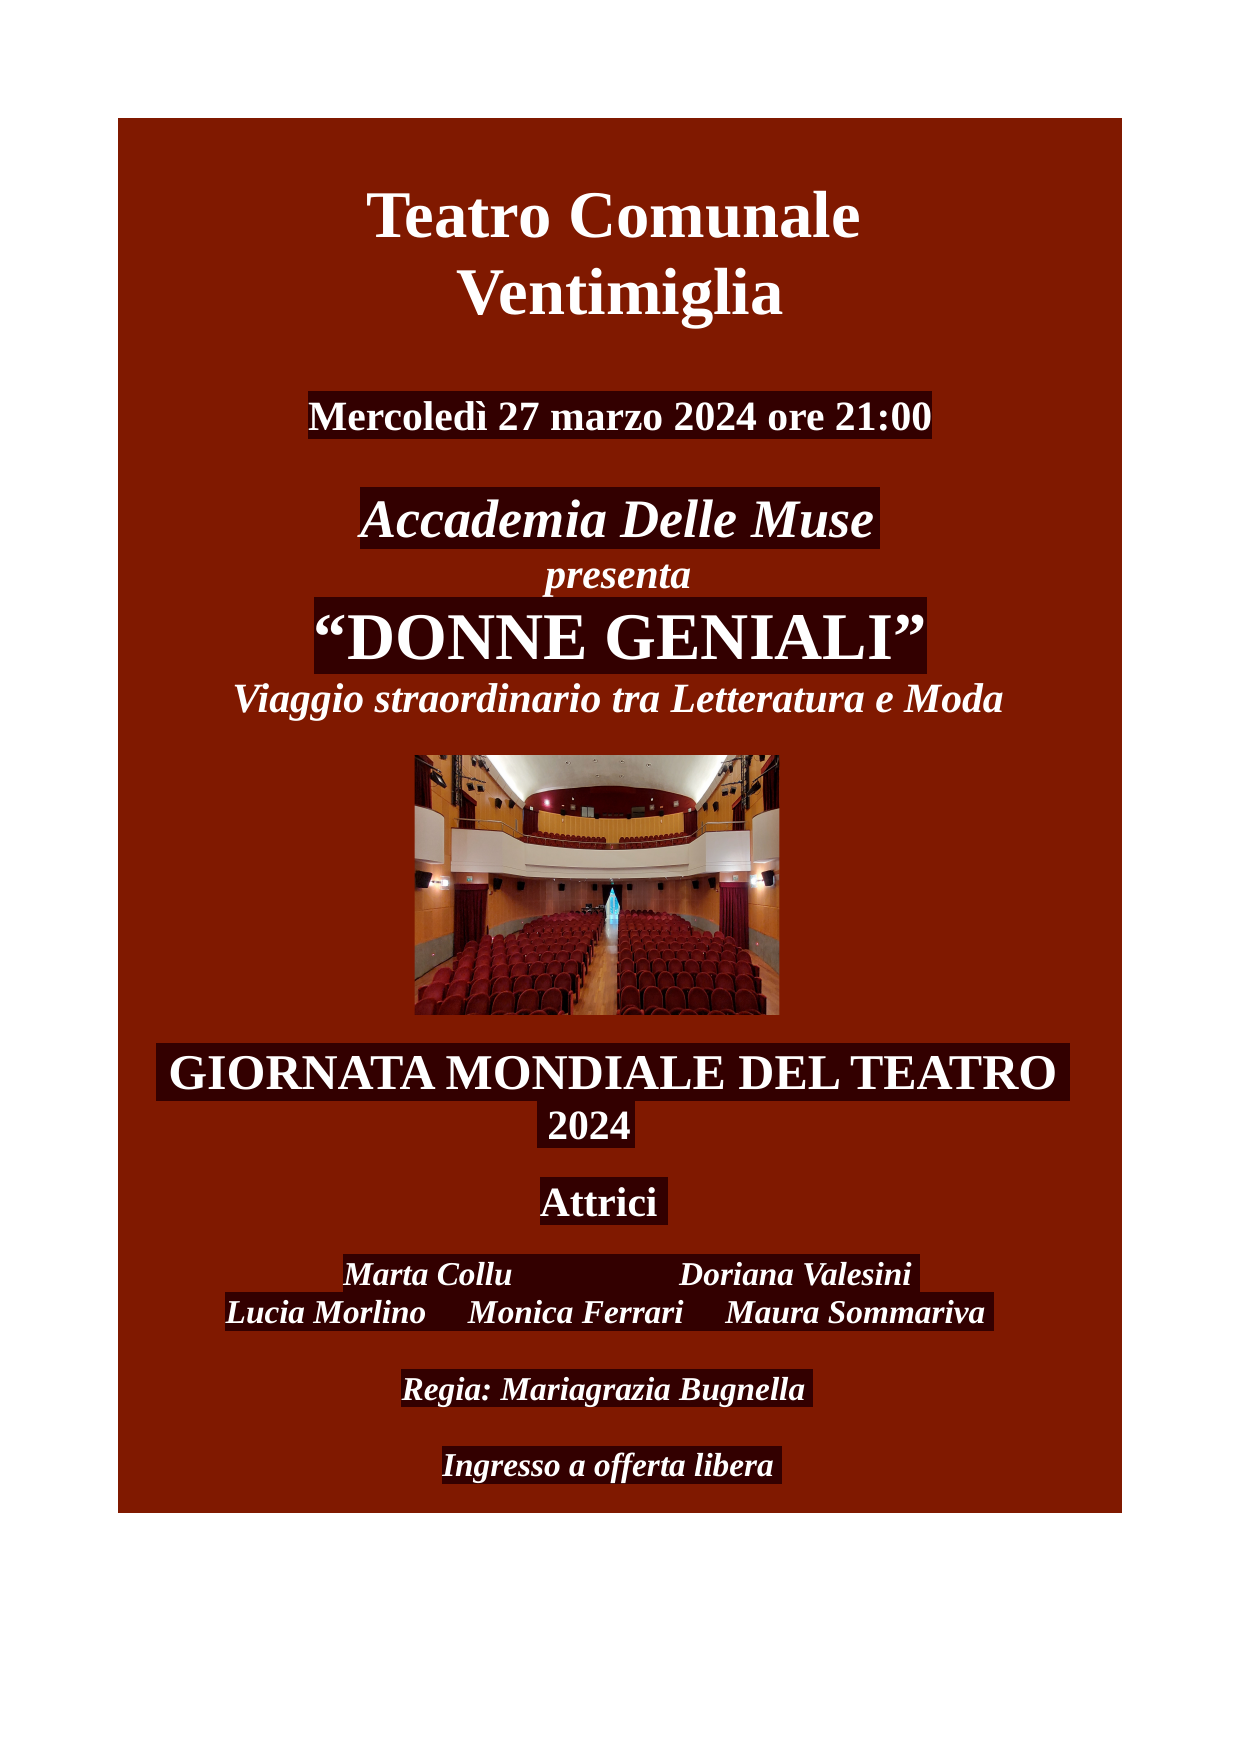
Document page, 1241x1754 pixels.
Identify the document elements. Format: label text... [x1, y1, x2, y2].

text Regia: Mariagrazia Bugnella [118, 1369, 1122, 1407]
text Teatro Comunale [118, 176, 1122, 252]
text Lucia Morlino Monica Ferrari Maura Sommariva [118, 1292, 1122, 1331]
picture [414, 755, 780, 1015]
text Attrici [118, 1177, 1122, 1225]
text Mercoledì 27 marzo 2024 ore 21:00 [118, 391, 1122, 439]
text Ingresso a offerta libera [118, 1446, 1122, 1484]
text Accademia Delle Muse [118, 487, 1122, 549]
text “DONNE GENIALI” [118, 597, 1122, 674]
text 2024 [118, 1101, 1122, 1148]
text Viaggio straordinario tra Letteratura e Moda [118, 674, 1122, 722]
text Ventimiglia [118, 252, 1122, 329]
text GIORNATA MONDIALE DEL TEATRO [118, 1043, 1122, 1101]
text presenta [118, 549, 1122, 597]
text Marta Collu Doriana Valesini [118, 1254, 1122, 1292]
